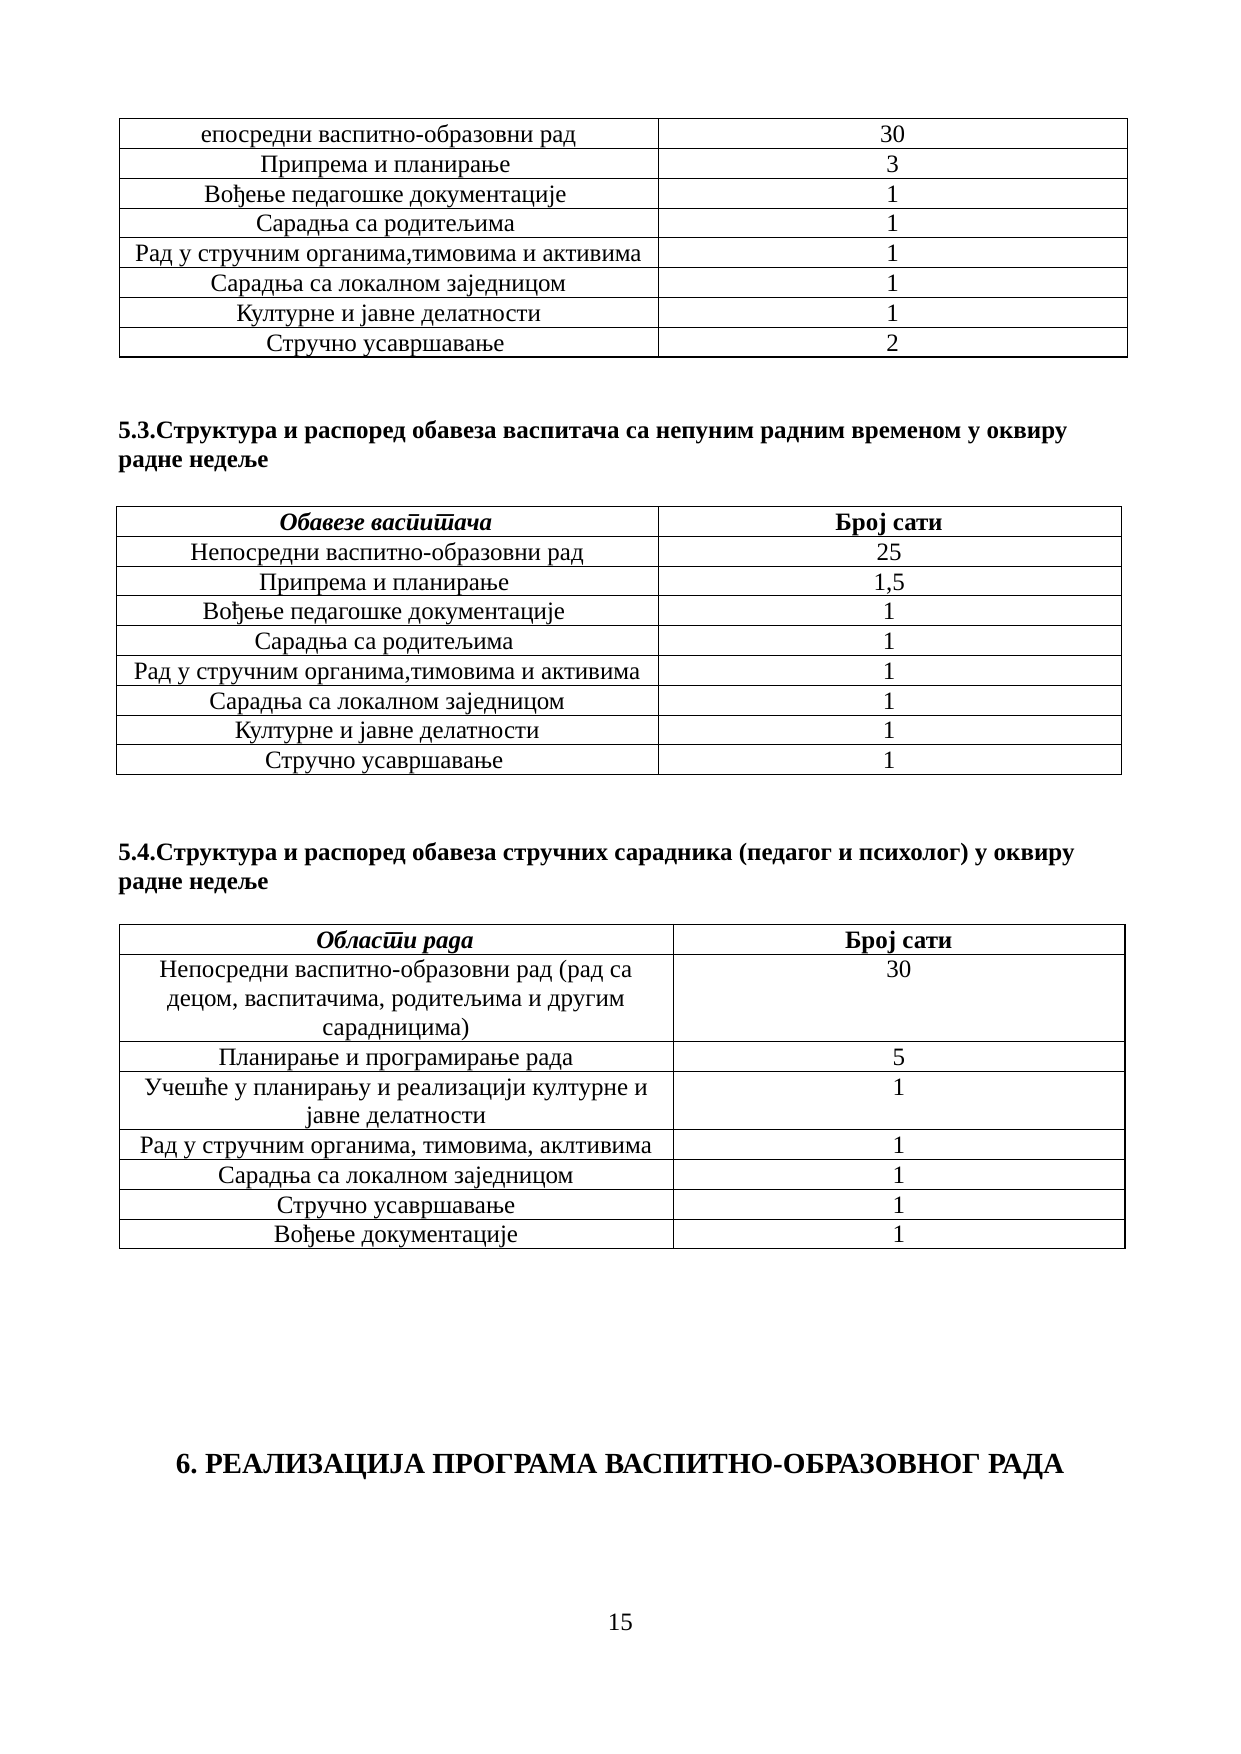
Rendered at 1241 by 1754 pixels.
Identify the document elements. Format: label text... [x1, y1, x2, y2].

table_cell 1 [659, 626, 1121, 655]
table_cell Припрема и планирање [117, 567, 658, 595]
table_cell Рад у стручним органима,тимовима и активима [117, 656, 658, 685]
table_cell 1 [674, 1072, 1124, 1129]
table_header Број сати [674, 925, 1124, 953]
table_cell Рад у стручним органима, тимовима, аклтивима [120, 1130, 673, 1159]
table_cell Сарадња са локалном заједницом [120, 268, 658, 297]
table_cell 1 [674, 1160, 1124, 1189]
table_cell Сарадња са родитељима [120, 209, 658, 237]
table_cell 1 [674, 1220, 1124, 1248]
table_cell 1 [659, 238, 1127, 267]
table_cell 5 [674, 1042, 1124, 1071]
table_cell Сарадња са родитељима [117, 626, 658, 655]
table_cell Припрема и планирање [120, 149, 658, 178]
table_cell 25 [659, 537, 1121, 566]
table_cell 1 [659, 179, 1127, 207]
table_cell 1 [659, 745, 1121, 774]
table_cell Непосредни васпитно-образовни рад [117, 537, 658, 566]
table_cell 1 [659, 716, 1121, 744]
table_cell Културне и јавне делатности [120, 298, 658, 327]
table_cell Сарадња са локалном заједницом [120, 1160, 673, 1189]
table_cell Непосредни васпитно-образовни рад (рад са децом, васпитачима, родитељима и другим сарадницима) [120, 955, 673, 1041]
table_cell 1 [659, 686, 1121, 714]
text 6. РЕАЛИЗАЦИЈА ПРОГРАМА ВАСПИТНО-ОБРАЗОВНОГ РАДА [118, 1446, 1122, 1479]
table_header Број сати [659, 507, 1121, 536]
table_cell Вођење педагошке документације [117, 596, 658, 625]
table_cell Вођење педагошке документације [120, 179, 658, 207]
table_cell Сарадња са локалном заједницом [117, 686, 658, 714]
table_cell 2 [659, 328, 1127, 356]
table_cell Учешће у планирању и реализацији културне и јавне делатности [120, 1072, 673, 1129]
table_cell Рад у стручним органима,тимовима и активима [120, 238, 658, 267]
table_cell Стручно усавршавање [120, 328, 658, 356]
table_cell Културне и јавне делатности [117, 716, 658, 744]
table_cell 1 [659, 596, 1121, 625]
table_cell 30 [674, 955, 1124, 1041]
table_header Обавезе васпитача [117, 507, 658, 536]
table_header Области рада [120, 925, 673, 953]
table_cell 1 [674, 1190, 1124, 1218]
table_cell 1 [659, 298, 1127, 327]
table_cell Планирање и програмирање рада [120, 1042, 673, 1071]
table_cell 1 [659, 209, 1127, 237]
table_cell Вођење документације [120, 1220, 673, 1248]
table_cell епосредни васпитно-образовни рад [120, 119, 658, 148]
table_cell Стручно усавршавање [120, 1190, 673, 1218]
table_cell 1 [659, 268, 1127, 297]
table_cell 1,5 [659, 567, 1121, 595]
table_cell Стручно усавршавање [117, 745, 658, 774]
table_cell 1 [674, 1130, 1124, 1159]
text 5.3.Структура и распоред обавеза васпитача са непуним радним временом у оквиру радне недеље [118, 415, 1120, 472]
table_cell 3 [659, 149, 1127, 178]
table_cell 30 [659, 119, 1127, 148]
table_cell 1 [659, 656, 1121, 685]
text 5.4.Структура и распоред обавеза стручних сарадника (педагог и психолог) у оквиру радне недеље [118, 837, 1120, 895]
